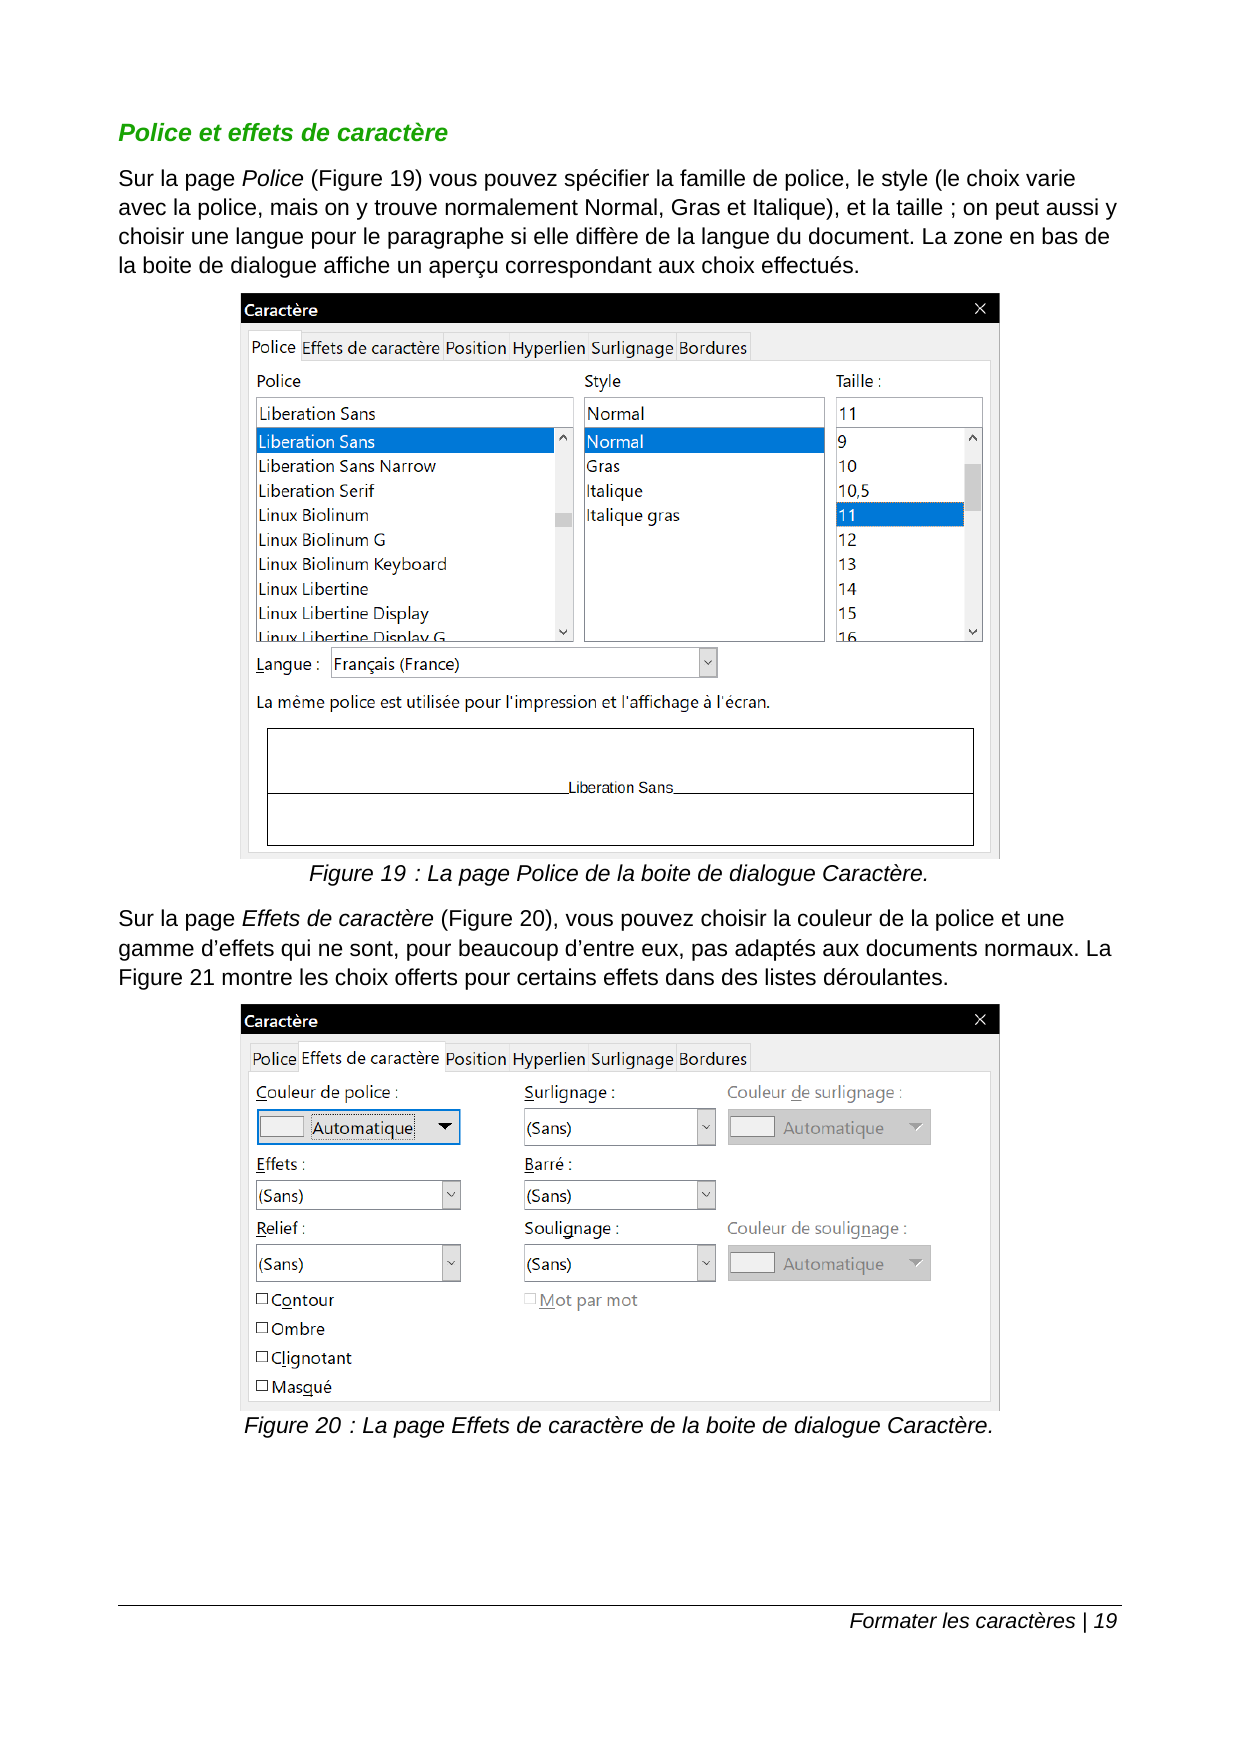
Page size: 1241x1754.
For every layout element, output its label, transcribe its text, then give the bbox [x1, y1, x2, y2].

text Sur la page Police (Figure 19) vous pouvez spécifier la famille de police, le style (le choix varie avec la police, mais on y trouve normalement Normal, Gras et Italique), et la taille ; on peut aussi y choisir une langue pour le paragraphe si elle diffère de la langue du document. La zone en bas de la boite de dialogue affiche un aperçu correspondant aux choix effectués. [118, 162, 1122, 278]
text Figure 20 : La page Effets de caractère de la boite de dialogue Caractère. [118, 1410, 1122, 1440]
picture [240, 293, 1000, 859]
text Sur la page Effets de caractère (Figure 20), vous pouvez choisir la couleur de la police et une gamme d’effets qui ne sont, pour beaucoup d’entre eux, pas adaptés aux documents normaux. La Figure 21 montre les choix offerts pour certains effets dans des listes déroulantes. [118, 903, 1122, 990]
text Figure 19 : La page Police de la boite de dialogue Caractère. [118, 858, 1122, 888]
picture [240, 1004, 1000, 1411]
subtitle Police et effets de caractère [118, 118, 1122, 147]
